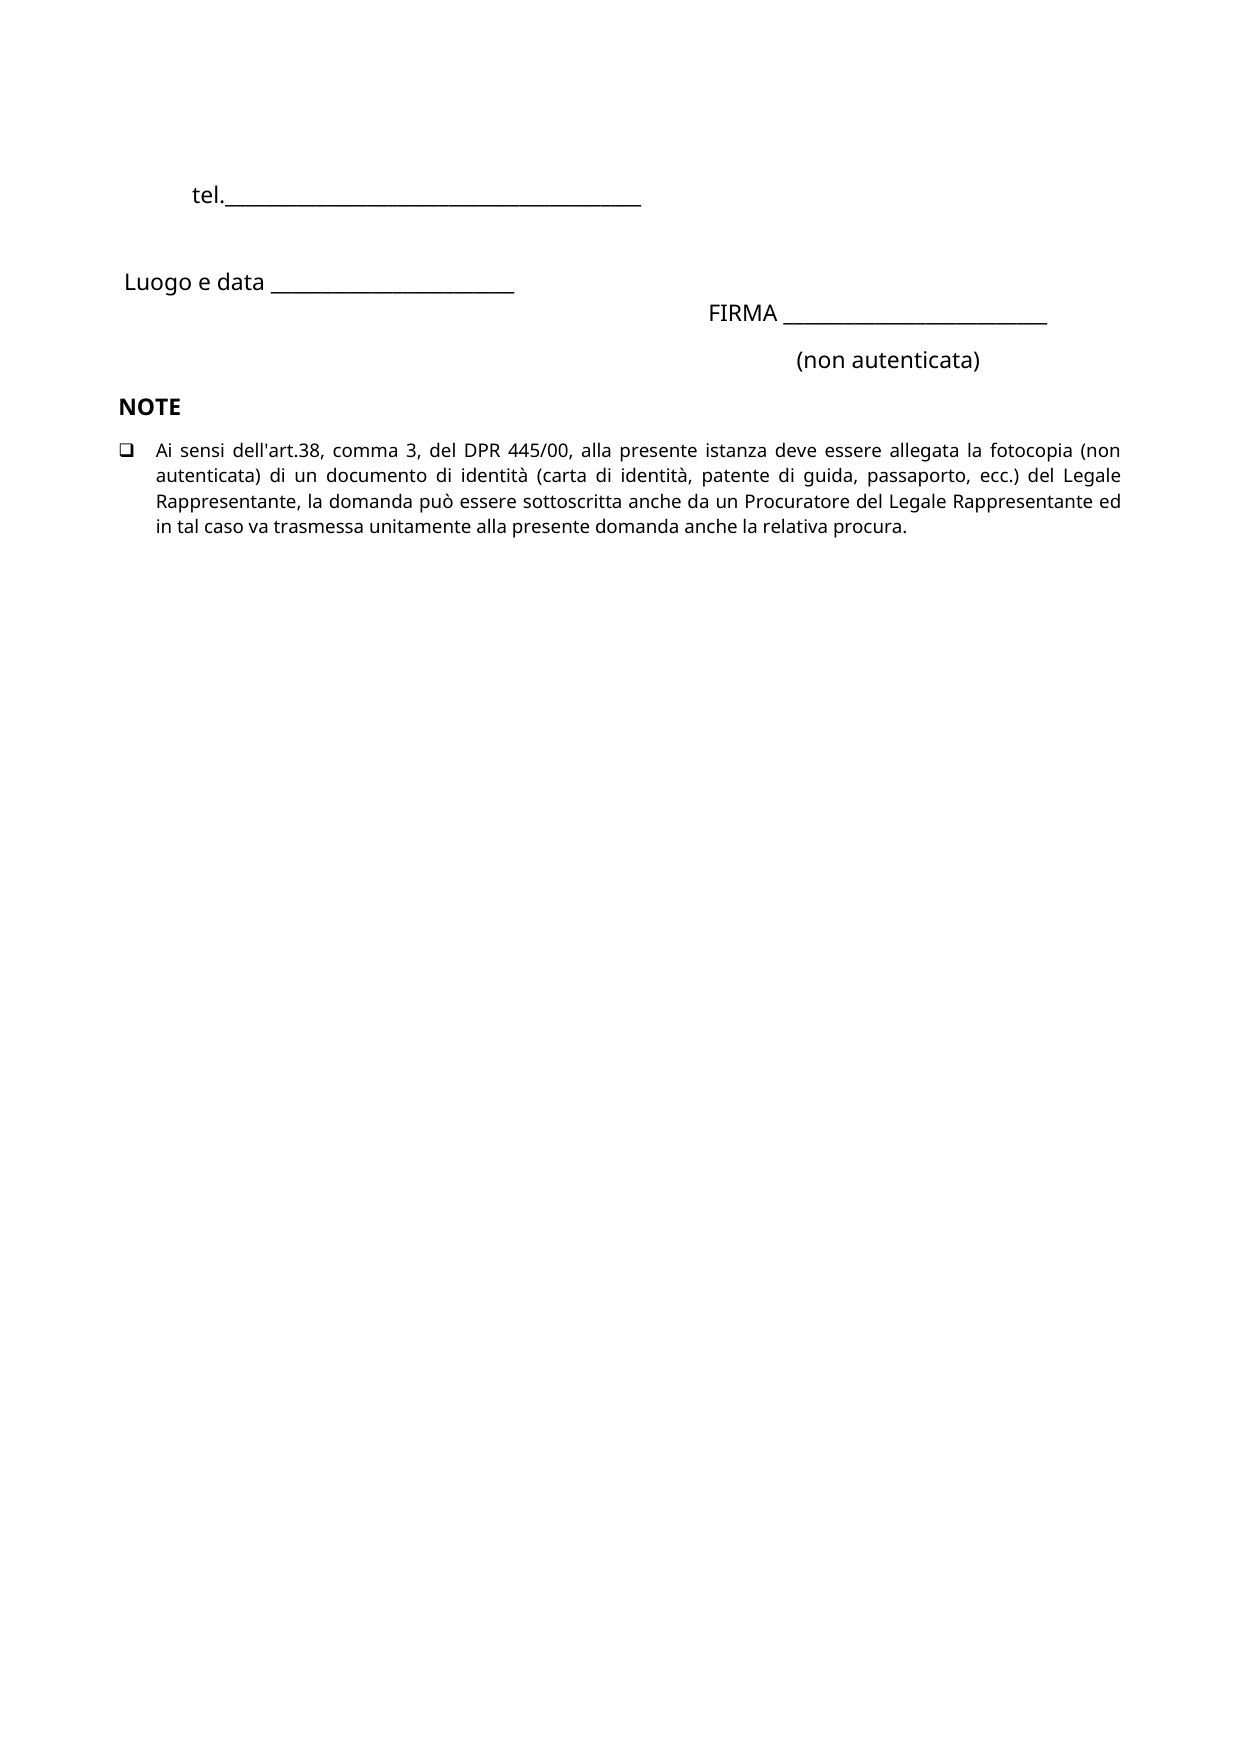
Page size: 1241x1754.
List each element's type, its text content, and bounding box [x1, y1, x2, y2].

text (non autenticata) [118, 343, 1122, 375]
text FIRMA __________________________ [118, 297, 1122, 328]
text Luogo e data ________________________ [82, 265, 1122, 297]
text tel._________________________________________ [118, 179, 1122, 210]
text NOTE [118, 390, 1122, 422]
list Ai sensi dell'art.38, comma 3, del DPR 445/00, alla presente istanza deve essere allegata la fotocopia (non autenticata) di un documento di identità (carta di identità, patente di guida, passaporto, ecc.) del Legale Rappresentante, la domanda può essere sottoscritta anche da un Procuratore del Legale Rappresentante ed in tal caso va trasmessa unitamente alla presente domanda anche la relativa procura. [118, 437, 1122, 539]
